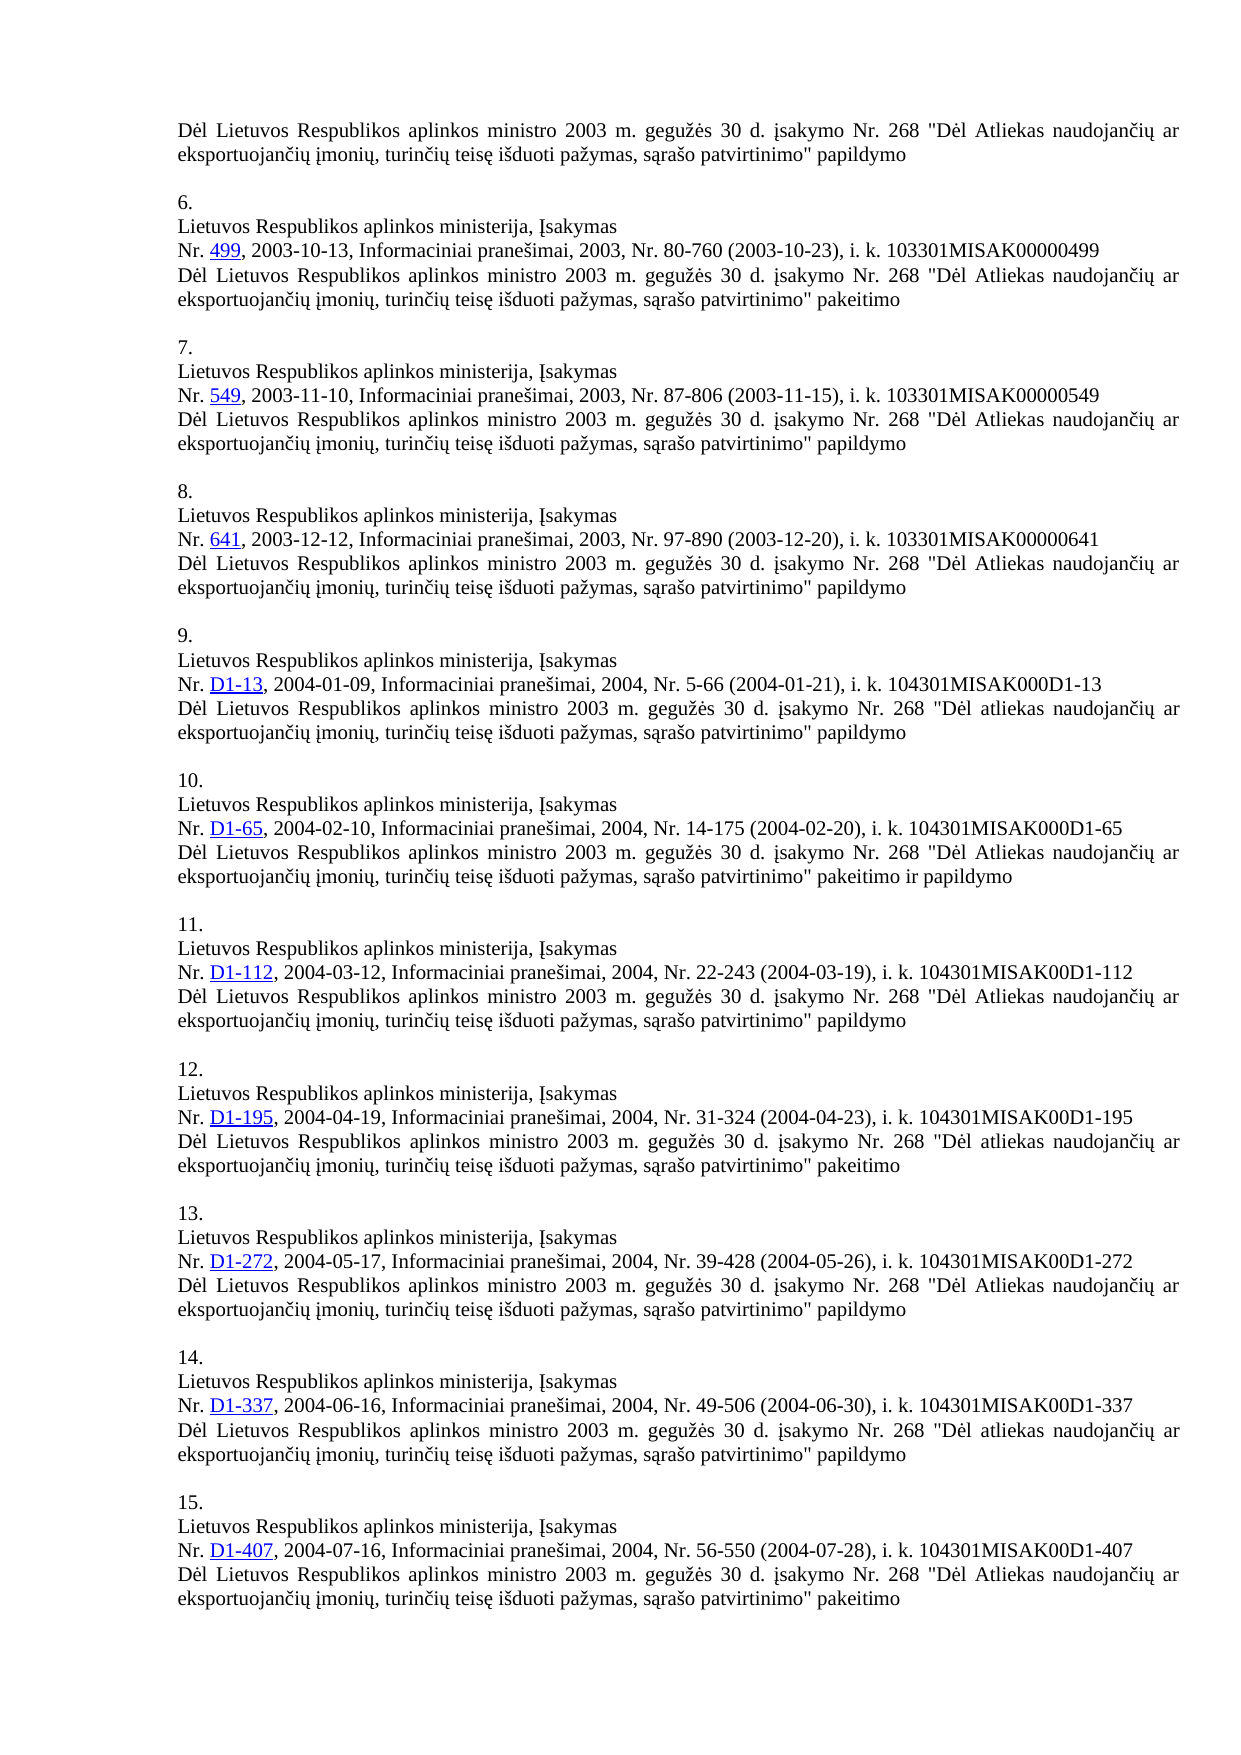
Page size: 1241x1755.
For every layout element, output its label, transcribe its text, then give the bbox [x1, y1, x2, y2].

text Lietuvos Respublikos aplinkos ministerija, Įsakymas [177, 1369, 1181, 1393]
text Dėl Lietuvos Respublikos aplinkos ministro 2003 m. gegužės 30 d. įsakymo Nr. 268 "Dėl atliekas naudojančių ar eksportuojančių įmonių, turinčių teisę išduoti pažymas, sąrašo patvirtinimo" pakeitimo [177, 1129, 1181, 1177]
text Nr. 641, 2003-12-12, Informaciniai pranešimai, 2003, Nr. 97-890 (2003-12-20), i. k. 103301MISAK00000641 [177, 527, 1181, 551]
text 6. [177, 190, 1181, 214]
text Dėl Lietuvos Respublikos aplinkos ministro 2003 m. gegužės 30 d. įsakymo Nr. 268 "Dėl atliekas naudojančių ar eksportuojančių įmonių, turinčių teisę išduoti pažymas, sąrašo patvirtinimo" papildymo [177, 696, 1181, 744]
text Lietuvos Respublikos aplinkos ministerija, Įsakymas [177, 214, 1181, 238]
text Dėl Lietuvos Respublikos aplinkos ministro 2003 m. gegužės 30 d. įsakymo Nr. 268 "Dėl Atliekas naudojančių ar eksportuojančių įmonių, turinčių teisę išduoti pažymas, sąrašo patvirtinimo" pakeitimo [177, 1562, 1181, 1610]
text Nr. D1-13, 2004-01-09, Informaciniai pranešimai, 2004, Nr. 5-66 (2004-01-21), i. k. 104301MISAK000D1-13 [177, 672, 1181, 696]
text Nr. D1-407, 2004-07-16, Informaciniai pranešimai, 2004, Nr. 56-550 (2004-07-28), i. k. 104301MISAK00D1-407 [177, 1538, 1181, 1562]
text Dėl Lietuvos Respublikos aplinkos ministro 2003 m. gegužės 30 d. įsakymo Nr. 268 "Dėl atliekas naudojančių ar eksportuojančių įmonių, turinčių teisę išduoti pažymas, sąrašo patvirtinimo" papildymo [177, 1417, 1181, 1466]
text 13. [177, 1201, 1181, 1225]
text Lietuvos Respublikos aplinkos ministerija, Įsakymas [177, 1514, 1181, 1538]
text Lietuvos Respublikos aplinkos ministerija, Įsakymas [177, 1081, 1181, 1105]
text Dėl Lietuvos Respublikos aplinkos ministro 2003 m. gegužės 30 d. įsakymo Nr. 268 "Dėl Atliekas naudojančių ar eksportuojančių įmonių, turinčių teisę išduoti pažymas, sąrašo patvirtinimo" papildymo [177, 1273, 1181, 1321]
text 15. [177, 1490, 1181, 1514]
text 14. [177, 1345, 1181, 1369]
text Dėl Lietuvos Respublikos aplinkos ministro 2003 m. gegužės 30 d. įsakymo Nr. 268 "Dėl Atliekas naudojančių ar eksportuojančių įmonių, turinčių teisę išduoti pažymas, sąrašo patvirtinimo" papildymo [177, 407, 1181, 455]
text Nr. D1-195, 2004-04-19, Informaciniai pranešimai, 2004, Nr. 31-324 (2004-04-23), i. k. 104301MISAK00D1-195 [177, 1105, 1181, 1129]
text Lietuvos Respublikos aplinkos ministerija, Įsakymas [177, 647, 1181, 672]
text Dėl Lietuvos Respublikos aplinkos ministro 2003 m. gegužės 30 d. įsakymo Nr. 268 "Dėl Atliekas naudojančių ar eksportuojančių įmonių, turinčių teisę išduoti pažymas, sąrašo patvirtinimo" pakeitimo [177, 262, 1181, 311]
text Nr. D1-272, 2004-05-17, Informaciniai pranešimai, 2004, Nr. 39-428 (2004-05-26), i. k. 104301MISAK00D1-272 [177, 1249, 1181, 1273]
text Nr. 499, 2003-10-13, Informaciniai pranešimai, 2003, Nr. 80-760 (2003-10-23), i. k. 103301MISAK00000499 [177, 238, 1181, 262]
text 10. [177, 768, 1181, 792]
text Nr. D1-112, 2004-03-12, Informaciniai pranešimai, 2004, Nr. 22-243 (2004-03-19), i. k. 104301MISAK00D1-112 [177, 960, 1181, 984]
text 11. [177, 912, 1181, 936]
text 9. [177, 623, 1181, 647]
text Lietuvos Respublikos aplinkos ministerija, Įsakymas [177, 1225, 1181, 1249]
text 12. [177, 1057, 1181, 1081]
text Lietuvos Respublikos aplinkos ministerija, Įsakymas [177, 503, 1181, 527]
text Lietuvos Respublikos aplinkos ministerija, Įsakymas [177, 359, 1181, 383]
text Nr. 549, 2003-11-10, Informaciniai pranešimai, 2003, Nr. 87-806 (2003-11-15), i. k. 103301MISAK00000549 [177, 383, 1181, 407]
text Dėl Lietuvos Respublikos aplinkos ministro 2003 m. gegužės 30 d. įsakymo Nr. 268 "Dėl Atliekas naudojančių ar eksportuojančių įmonių, turinčių teisę išduoti pažymas, sąrašo patvirtinimo" papildymo [177, 118, 1181, 166]
text Lietuvos Respublikos aplinkos ministerija, Įsakymas [177, 936, 1181, 960]
text 8. [177, 479, 1181, 503]
text Nr. D1-65, 2004-02-10, Informaciniai pranešimai, 2004, Nr. 14-175 (2004-02-20), i. k. 104301MISAK000D1-65 [177, 816, 1181, 840]
text 7. [177, 335, 1181, 359]
text Dėl Lietuvos Respublikos aplinkos ministro 2003 m. gegužės 30 d. įsakymo Nr. 268 "Dėl Atliekas naudojančių ar eksportuojančių įmonių, turinčių teisę išduoti pažymas, sąrašo patvirtinimo" pakeitimo ir papildymo [177, 840, 1181, 888]
text Dėl Lietuvos Respublikos aplinkos ministro 2003 m. gegužės 30 d. įsakymo Nr. 268 "Dėl Atliekas naudojančių ar eksportuojančių įmonių, turinčių teisę išduoti pažymas, sąrašo patvirtinimo" papildymo [177, 551, 1181, 599]
text Dėl Lietuvos Respublikos aplinkos ministro 2003 m. gegužės 30 d. įsakymo Nr. 268 "Dėl Atliekas naudojančių ar eksportuojančių įmonių, turinčių teisę išduoti pažymas, sąrašo patvirtinimo" papildymo [177, 984, 1181, 1032]
text Lietuvos Respublikos aplinkos ministerija, Įsakymas [177, 792, 1181, 816]
text Nr. D1-337, 2004-06-16, Informaciniai pranešimai, 2004, Nr. 49-506 (2004-06-30), i. k. 104301MISAK00D1-337 [177, 1393, 1181, 1417]
